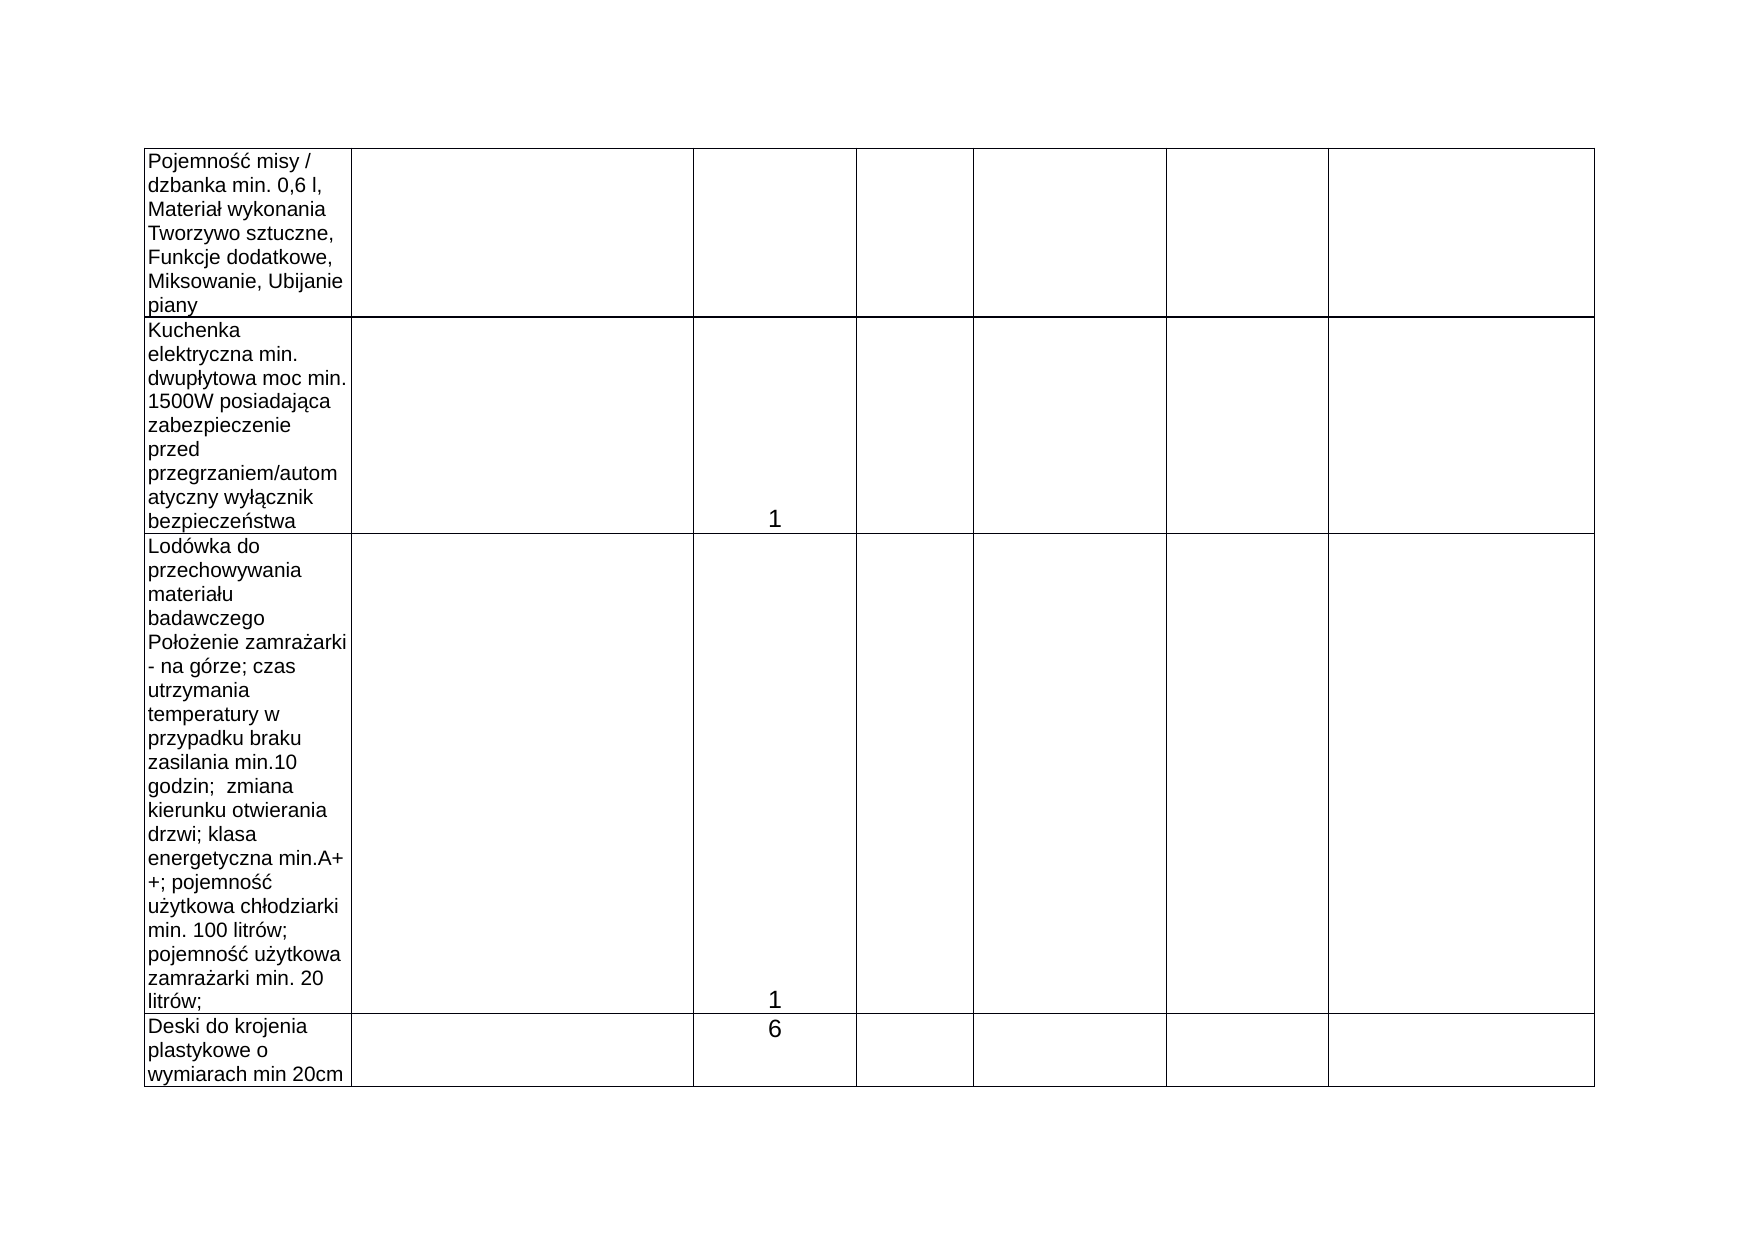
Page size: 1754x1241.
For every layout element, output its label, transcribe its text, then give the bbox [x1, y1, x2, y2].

table_cell [352, 1014, 693, 1086]
table_cell [1167, 318, 1328, 533]
table_cell [352, 318, 693, 533]
table_cell [974, 149, 1166, 316]
table_cell 1 [694, 534, 856, 1013]
table_cell 1 [694, 318, 856, 533]
table_cell Lodówka do przechowywania materiału badawczego Położenie zamrażarki - na górze; czas utrzymania temperatury w przypadku braku zasilania min.10 godzin; zmiana kierunku otwierania drzwi; klasa energetyczna min.A++; pojemność użytkowa chłodziarki min. 100 litrów; pojemność użytkowa zamrażarki min. 20 litrów; [145, 534, 351, 1013]
table_cell [352, 149, 693, 316]
table_cell Pojemność misy / dzbanka min. 0,6 l, Materiał wykonania Tworzywo sztuczne, Funkcje dodatkowe, Miksowanie, Ubijanie piany [145, 149, 351, 316]
table_cell 6 [694, 1014, 856, 1086]
table_cell [857, 149, 973, 316]
table_cell [974, 1014, 1166, 1086]
table_cell [1167, 534, 1328, 1013]
table_cell [974, 318, 1166, 533]
table_cell [1167, 1014, 1328, 1086]
table_cell Deski do krojenia plastykowe o wymiarach min 20cm [145, 1014, 351, 1086]
table_cell [974, 534, 1166, 1013]
table_cell Kuchenka elektryczna min. dwupłytowa moc min. 1500W posiadająca zabezpieczenie przed przegrzaniem/automatyczny wyłącznik bezpieczeństwa [145, 318, 351, 533]
table_cell [1329, 318, 1594, 533]
table_cell [1329, 1014, 1594, 1086]
table_cell [857, 534, 973, 1013]
table_cell [352, 534, 693, 1013]
table_cell [857, 318, 973, 533]
table_cell [1329, 149, 1594, 316]
table_cell [1167, 149, 1328, 316]
table_cell [857, 1014, 973, 1086]
table_cell [694, 149, 856, 316]
table_cell [1329, 534, 1594, 1013]
